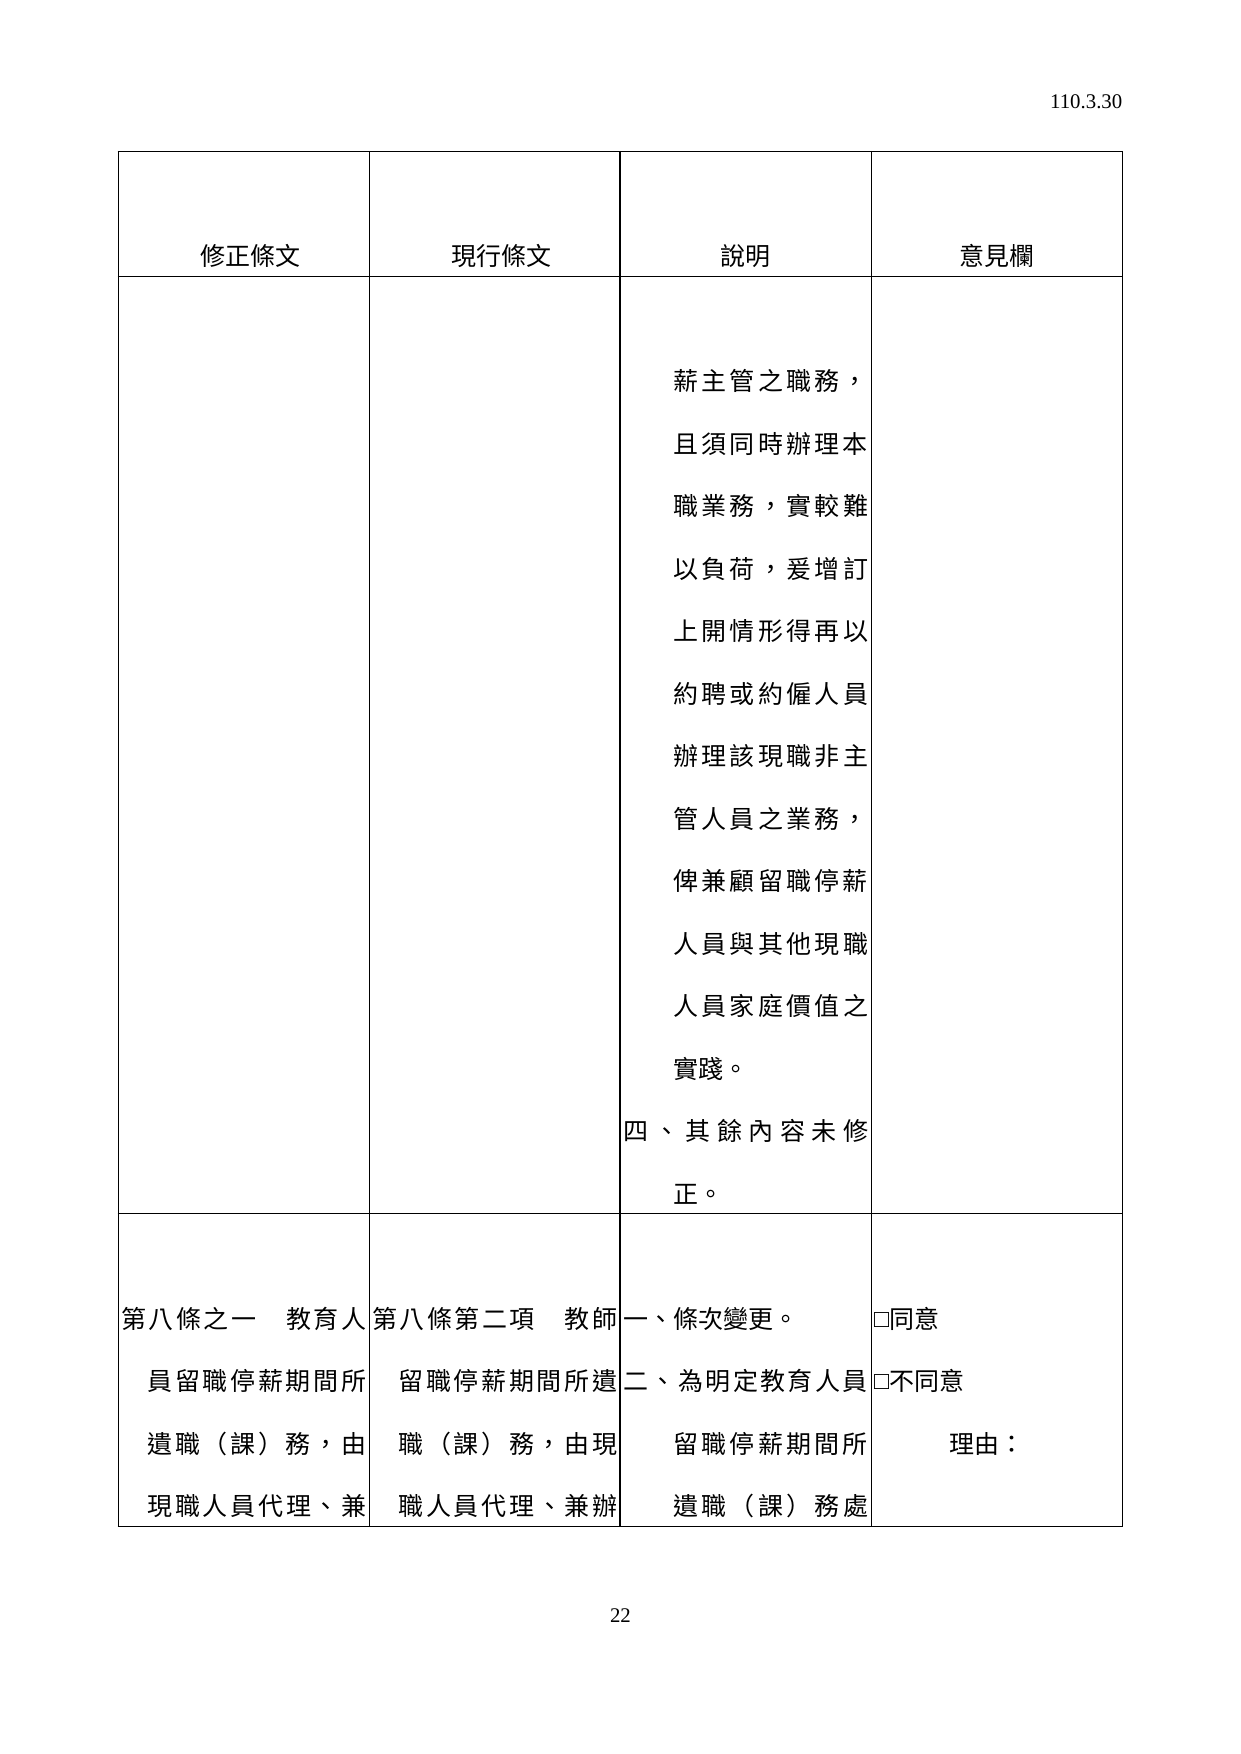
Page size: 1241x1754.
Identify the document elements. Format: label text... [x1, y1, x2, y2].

table_cell [119, 277, 369, 1213]
table_cell 薪主管之職務，且須同時辦理本職業務，實較難以負荷，爰增訂上開情形得再以約聘或約僱人員辦理該現職非主管人員之業務，俾兼顧留職停薪人員與其他現職人員家庭價值之實踐。 四、其餘內容未修正。 [621, 277, 871, 1213]
table_cell 一、條次變更。 二、為明定教育人員留職停薪期間所遺職（課）務處 [621, 1214, 871, 1526]
table_header 現行條文 [370, 152, 619, 276]
table_cell [370, 277, 619, 1213]
table_header 意見欄 [872, 152, 1122, 276]
table_header 修正條文 [119, 152, 369, 276]
table_header 說明 [621, 152, 871, 276]
table_cell □同意 □不同意 理由： [872, 1214, 1122, 1526]
table_cell 第八條之一 教育人員留職停薪期間所遺職（課）務，由現職人員代理、兼 [119, 1214, 369, 1526]
table_cell [872, 277, 1122, 1213]
table_cell 第八條第二項 教師留職停薪期間所遺職（課）務，由現職人員代理、兼辦 [370, 1214, 619, 1526]
